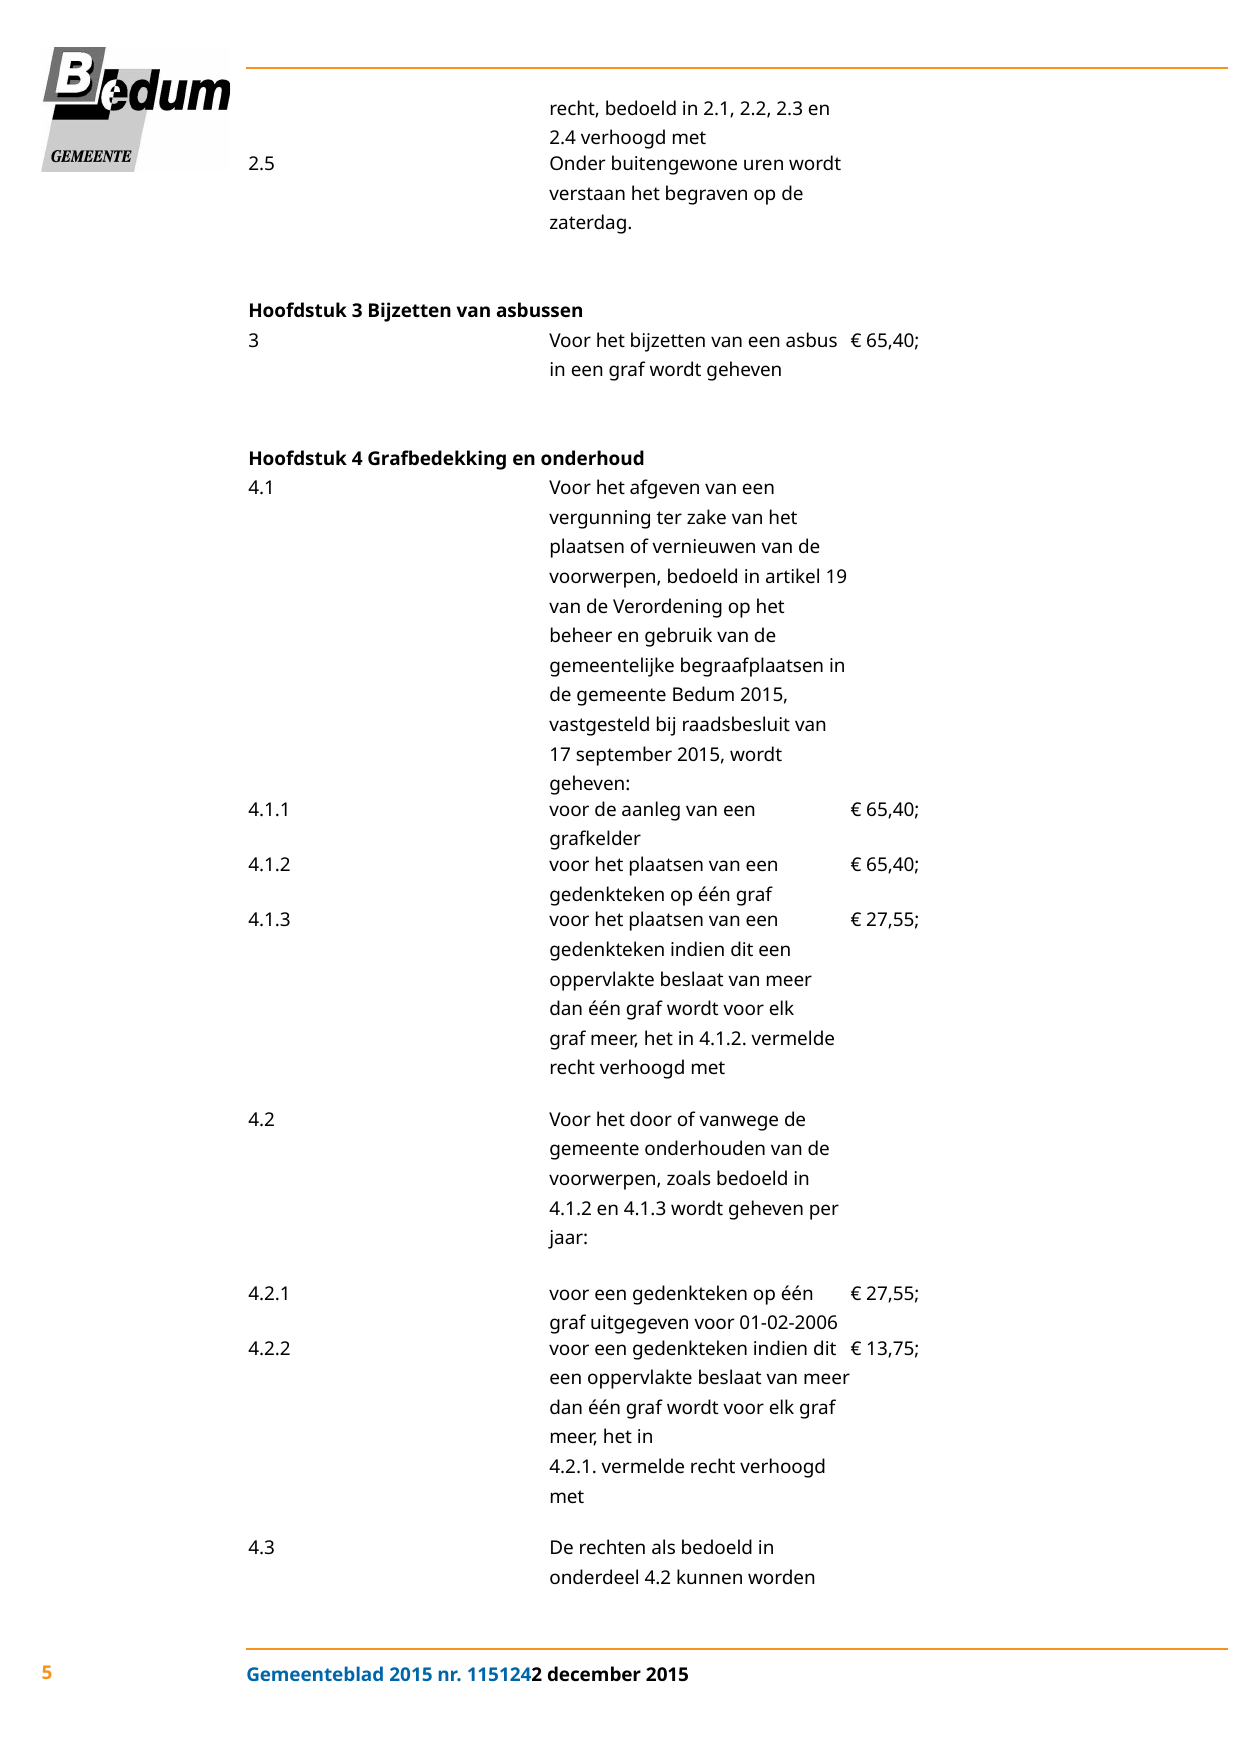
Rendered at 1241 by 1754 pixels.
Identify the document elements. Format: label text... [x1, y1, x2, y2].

table_cell voor een gedenkteken indien dit een oppervlakte beslaat van meer dan één graf wordt voor elk graf meer, het in 4.2.1. vermelde recht verhoogd met [549, 1335, 850, 1509]
table_cell Voor het door of vanwege de gemeente onderhouden van de voorwerpen, zoals bedoeld in 4.1.2 en 4.1.3 wordt geheven per jaar: [549, 1106, 850, 1280]
table_cell € 27,55; [850, 907, 1152, 1080]
table_cell € 65,40; [850, 851, 1152, 907]
table_cell [248, 95, 549, 150]
table_cell 4.1.2 [248, 851, 549, 907]
table_cell De rechten als bedoeld in onderdeel 4.2 kunnen worden [549, 1534, 850, 1590]
table_cell 4.1.3 [248, 907, 549, 1080]
table_header Voor het bijzetten van een asbus in een graf wordt geheven [549, 327, 850, 382]
table_cell [850, 1080, 1152, 1106]
text Hoofdstuk 4 Grafbedekking en onderhoud [248, 445, 1152, 471]
table_cell [248, 1080, 549, 1106]
table_cell voor de aanleg van een grafkelder [549, 796, 850, 851]
table_cell [850, 150, 1152, 235]
table_cell € 27,55; [850, 1280, 1152, 1335]
table_cell 4.3 [248, 1534, 549, 1590]
table_cell Onder buitengewone uren wordt verstaan het begraven op de zaterdag. [549, 150, 850, 235]
table_cell [549, 1509, 850, 1534]
table_cell 4.2.1 [248, 1280, 549, 1335]
table_header 3 [248, 327, 549, 382]
table_cell voor het plaatsen van een gedenkteken op één graf [549, 851, 850, 907]
table_cell € 13,75; [850, 1335, 1152, 1509]
table_cell voor een gedenkteken op één graf uitgegeven voor 01-02-2006 [549, 1280, 850, 1335]
table_header Voor het afgeven van een vergunning ter zake van het plaatsen of vernieuwen van de voorwerpen, bedoeld in artikel 19 van de Verordening op het beheer en gebruik van de gemeentelijke begraafplaatsen in de gemeente Bedum 2015, vastgesteld bij raadsbesluit van 17 september 2015, wordt geheven: [549, 475, 850, 796]
picture [41, 47, 231, 172]
table_cell [549, 1080, 850, 1106]
table_header € 65,40; [850, 327, 1152, 382]
table_cell 4.2.2 [248, 1335, 549, 1509]
table_cell [850, 1509, 1152, 1534]
table_header 4.1 [248, 475, 549, 796]
table_cell [850, 1534, 1152, 1590]
table_header [850, 475, 1152, 796]
table_cell [248, 1509, 549, 1534]
table_cell voor het plaatsen van een gedenkteken indien dit een oppervlakte beslaat van meer dan één graf wordt voor elk graf meer, het in 4.1.2. vermelde recht verhoogd met [549, 907, 850, 1080]
table_cell 2.5 [248, 150, 549, 235]
table_cell [850, 1106, 1152, 1280]
table_cell 4.1.1 [248, 796, 549, 851]
table_cell 4.2 [248, 1106, 549, 1280]
table_cell € 65,40; [850, 796, 1152, 851]
text Hoofdstuk 3 Bijzetten van asbussen [248, 297, 1152, 323]
table_cell recht, bedoeld in 2.1, 2.2, 2.3 en 2.4 verhoogd met [549, 95, 850, 150]
table_cell [850, 95, 1152, 150]
